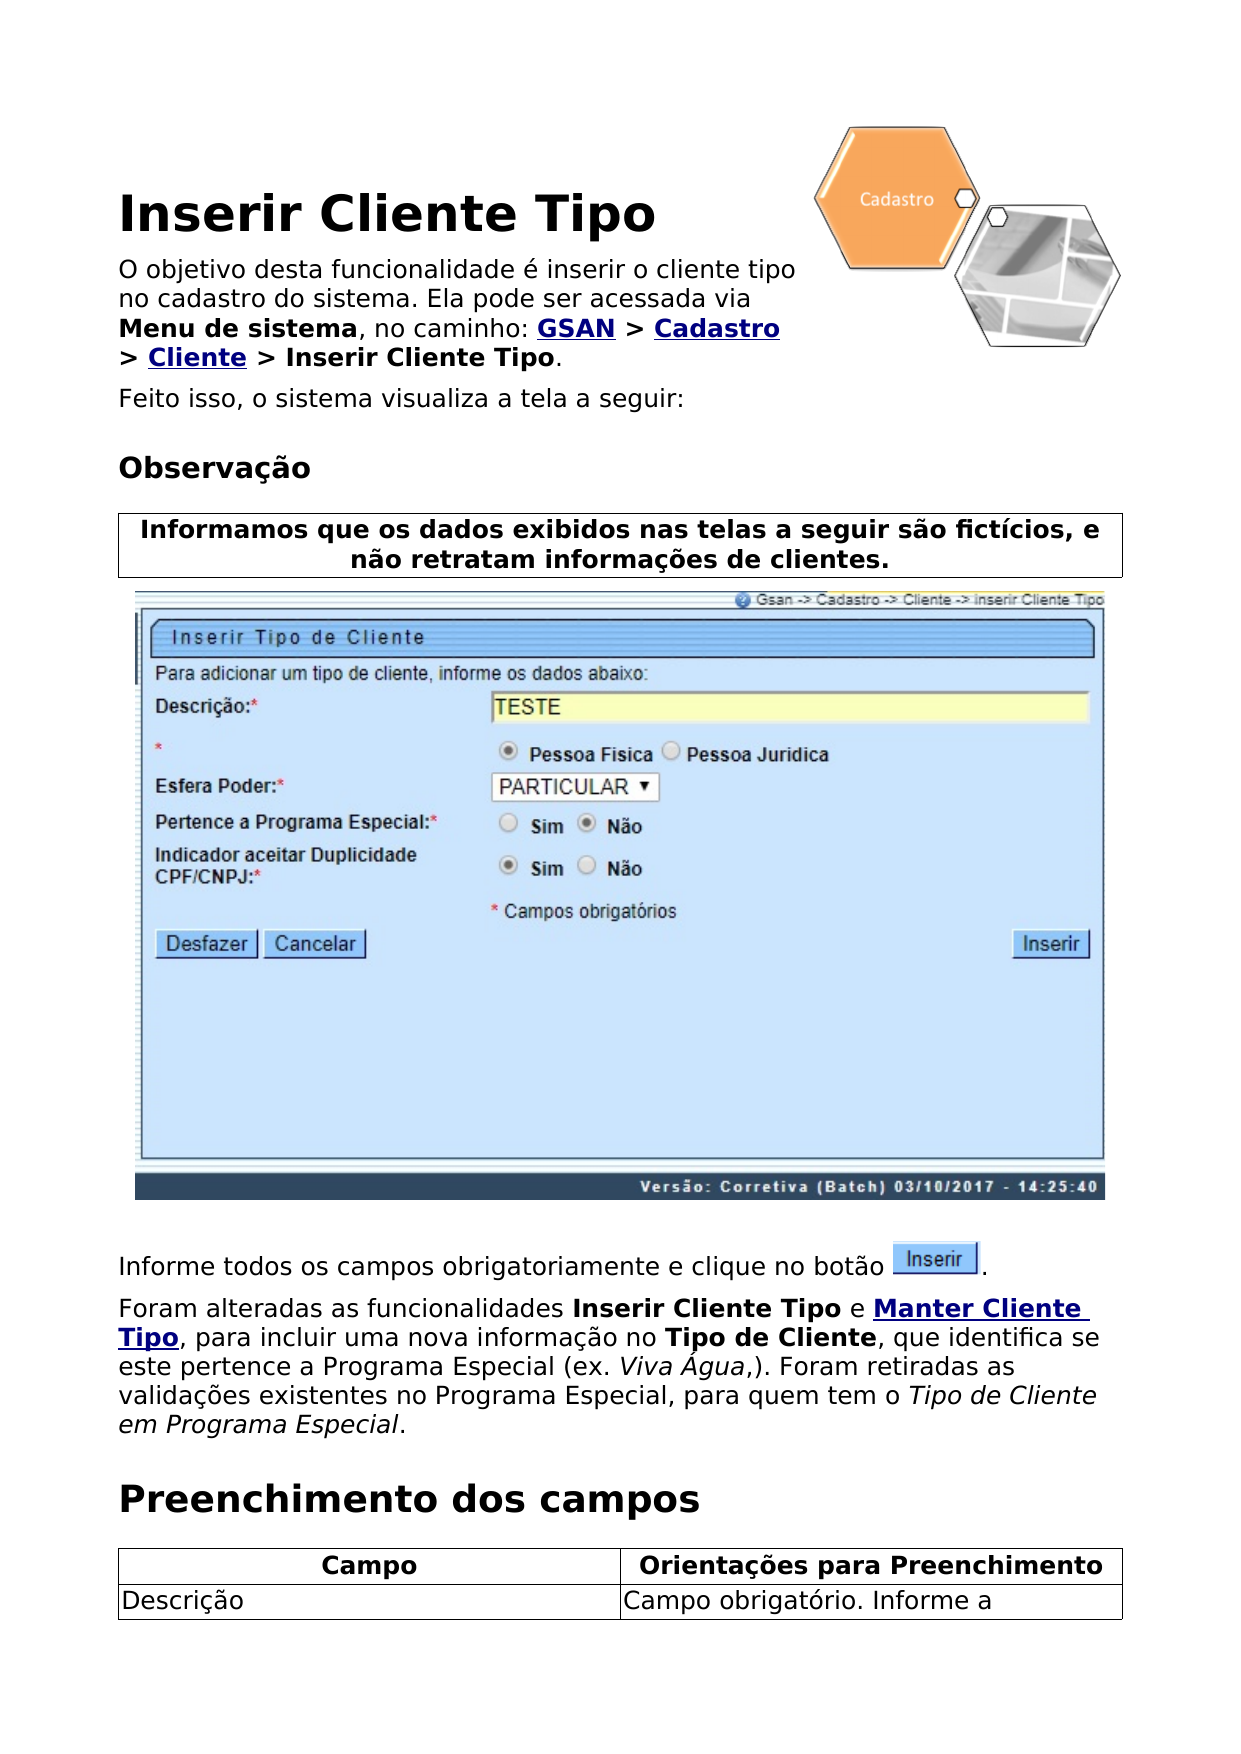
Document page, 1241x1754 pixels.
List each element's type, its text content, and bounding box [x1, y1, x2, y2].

table_header Orientações para Preenchimento [621, 1549, 1122, 1583]
table_header Campo [119, 1549, 620, 1583]
table_cell Descrição [119, 1585, 620, 1618]
subtitle Preenchimento dos campos [118, 1477, 1122, 1521]
table_cell Campo obrigatório. Informe a [621, 1585, 1122, 1618]
text Feito isso, o sistema visualiza a tela a seguir: [118, 385, 1122, 414]
table_header Informamos que os dados exibidos nas telas a seguir são fictícios, e não retratam informações de clientes. [119, 514, 1122, 577]
text Foram alteradas as funcionalidades Inserir Cliente Tipo e Manter Cliente Tipo, para incluir uma nova informação no Tipo de Cliente, que identifica se este pertence a Programa Especial (ex. Viva Água,). Foram retiradas as validações existentes no Programa Especial, para quem tem o Tipo de Cliente em Programa Especial. [118, 1294, 1122, 1440]
picture [893, 1241, 981, 1276]
text O objetivo desta funcionalidade é inserir o cliente tipo no cadastro do sistema. Ela pode ser acessada via Menu de sistema, no caminho: GSAN > Cadastro > Cliente > Inserir Cliente Tipo. [118, 256, 1122, 372]
text Informe todos os campos obrigatoriamente e clique no botão . [118, 1241, 1122, 1282]
picture [809, 118, 1123, 353]
subtitle Observação [118, 451, 1122, 485]
subtitle Inserir Cliente Tipo [118, 185, 809, 243]
picture [135, 591, 1106, 1200]
